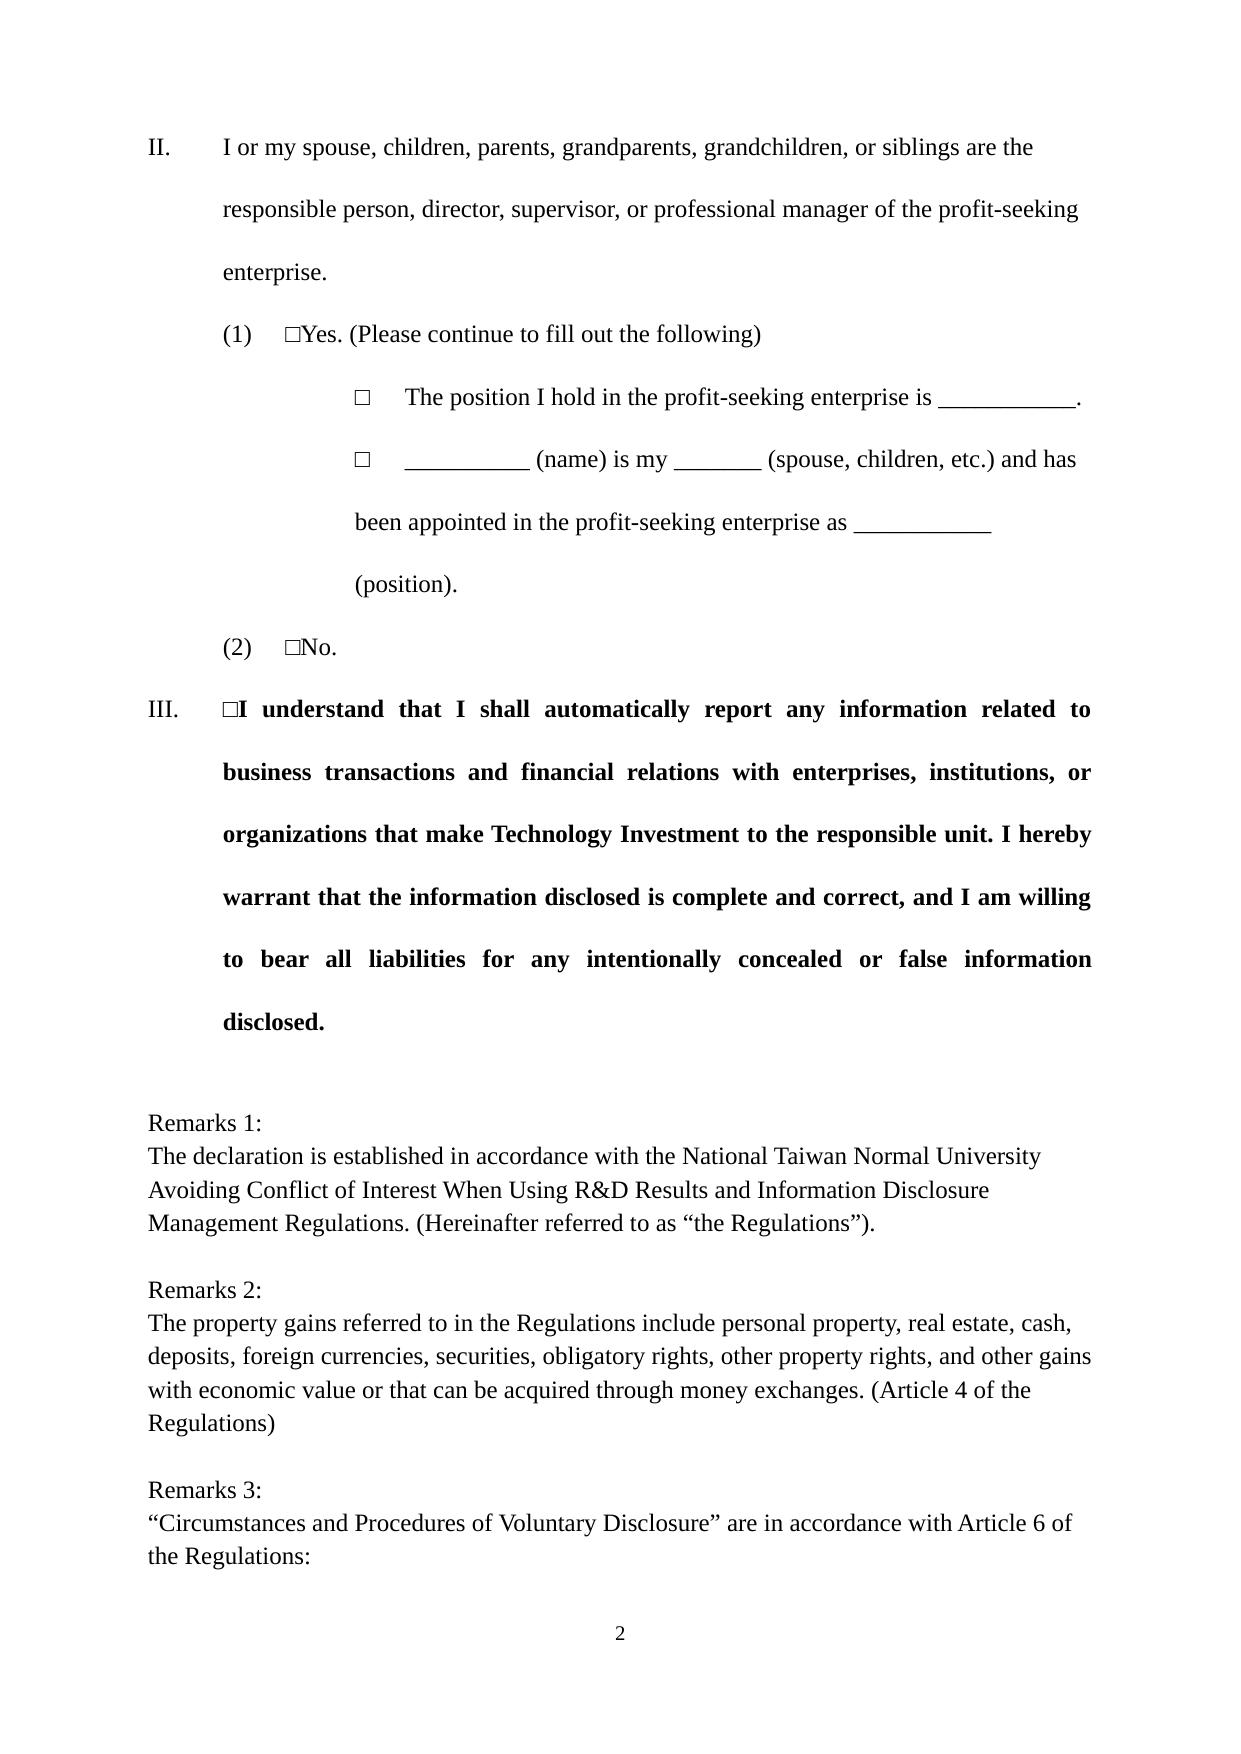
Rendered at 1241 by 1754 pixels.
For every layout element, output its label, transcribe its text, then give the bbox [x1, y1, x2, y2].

subtitle □ __________ (name) is my _______ (spouse, children, etc.) and has been appointed in the profit-seeking enterprise as ___________ (position). [354, 417, 1093, 605]
list □I understand that I shall automatically report any information related to business transactions and financial relations with enterprises, institutions, or organizations that make Technology Investment to the responsible unit. I hereby warrant that the information disclosed is complete and correct, and I am willing to bear all liabilities for any intentionally concealed or false information disclosed. [148, 667, 1093, 1042]
subtitle □ The position I hold in the profit-seeking enterprise is ___________. [354, 355, 1093, 417]
list □No. [223, 605, 1093, 667]
text Remarks 2: [148, 1271, 1093, 1305]
text The property gains referred to in the Regulations include personal property, real estate, cash, deposits, foreign currencies, securities, obligatory rights, other property rights, and other gains with economic value or that can be acquired through money exchanges. (Article 4 of the Regulations) [148, 1305, 1093, 1438]
text The declaration is established in accordance with the National Taiwan Normal University Avoiding Conflict of Interest When Using R&D Results and Information Disclosure Management Regulations. (Hereinafter referred to as “the Regulations”). [148, 1138, 1093, 1238]
text Remarks 1: [148, 1105, 1093, 1138]
list □Yes. (Please continue to fill out the following) [223, 292, 1093, 355]
text “Circumstances and Procedures of Voluntary Disclosure” are in accordance with Article 6 of the Regulations: [148, 1505, 1093, 1571]
text Remarks 3: [148, 1471, 1093, 1505]
list I or my spouse, children, parents, grandparents, grandchildren, or siblings are the responsible person, director, supervisor, or professional manager of the profit-seeking enterprise. [148, 105, 1093, 292]
